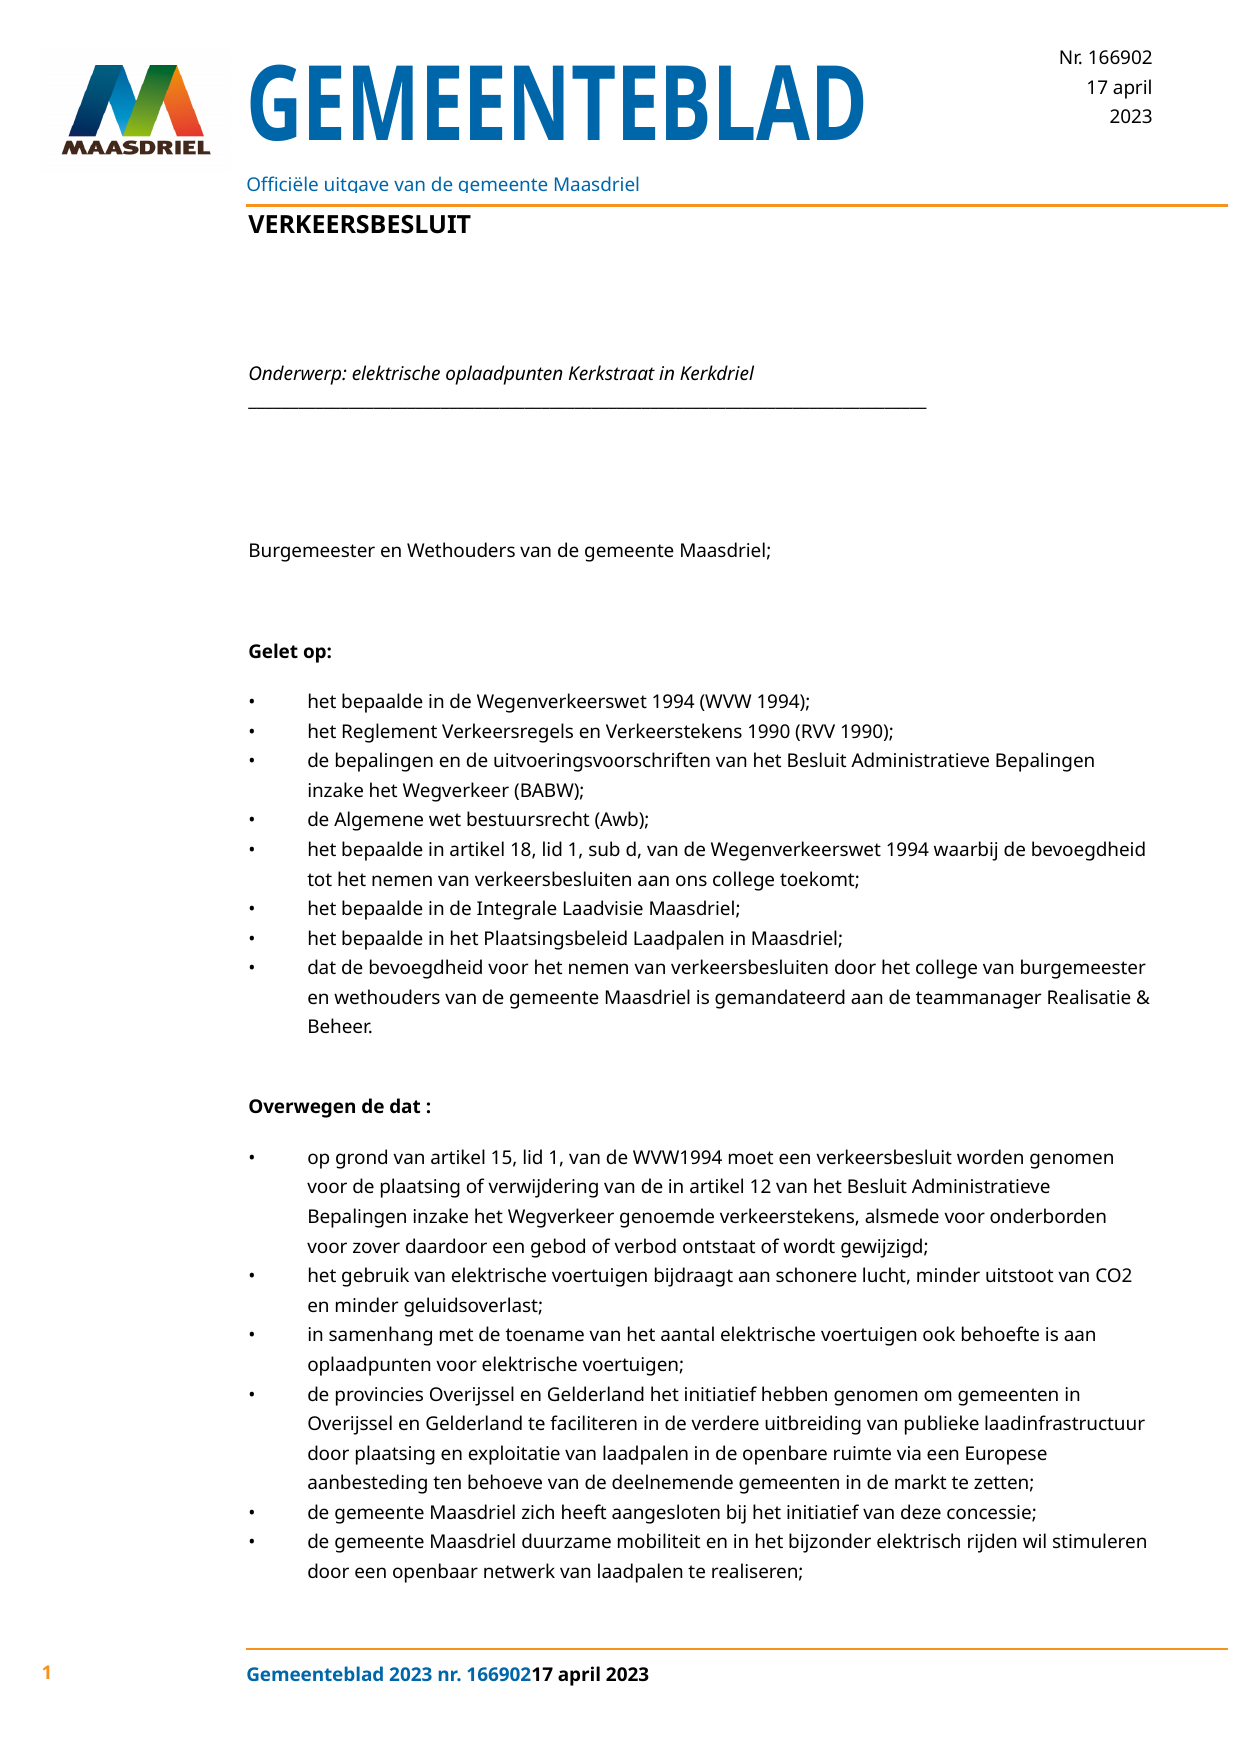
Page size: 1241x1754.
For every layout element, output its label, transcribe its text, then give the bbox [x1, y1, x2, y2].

list het bepaalde in de Wegenverkeerswet 1994 (WVW 1994); [248, 688, 1152, 714]
list de provincies Overijssel en Gelderland het initiatief hebben genomen om gemeenten in Overijssel en Gelderland te faciliteren in de verdere uitbreiding van publieke laadinfrastructuur door plaatsing en exploitatie van laadpalen in de openbare ruimte via een Europese aanbesteding ten behoeve van de deelnemende gemeenten in de markt te zetten; [248, 1381, 1152, 1495]
list de Algemene wet bestuursrecht (Awb); [248, 807, 1152, 832]
list het Reglement Verkeersregels en Verkeerstekens 1990 (RVV 1990); [248, 718, 1152, 743]
text Gelet op: [248, 638, 1152, 663]
text Overwegen de dat : [248, 1094, 1152, 1119]
text Burgemeester en Wethouders van de gemeente Maasdriel; [248, 537, 1152, 563]
list het bepaalde in artikel 18, lid 1, sub d, van de Wegenverkeerswet 1994 waarbij de bevoegdheid tot het nemen van verkeersbesluiten aan ons college toekomt; [248, 836, 1152, 891]
text _________________________________________________________________________________ [248, 386, 1152, 411]
list de gemeente Maasdriel duurzame mobiliteit en in het bijzonder elektrisch rijden wil stimuleren door een openbaar netwerk van laadpalen te realiseren; [248, 1529, 1152, 1584]
list dat de bevoegdheid voor het nemen van verkeersbesluiten door het college van burgemeester en wethouders van de gemeente Maasdriel is gemandateerd aan de teammanager Realisatie & Beheer. [248, 954, 1152, 1039]
picture [41, 47, 231, 172]
list in samenhang met de toename van het aantal elektrische voertuigen ook behoefte is aan oplaadpunten voor elektrische voertuigen; [248, 1322, 1152, 1377]
list de gemeente Maasdriel zich heeft aangesloten bij het initiatief van deze concessie; [248, 1499, 1152, 1525]
list de bepalingen en de uitvoeringsvoorschriften van het Besluit Administratieve Bepalingen inzake het Wegverkeer (BABW); [248, 747, 1152, 803]
list het gebruik van elektrische voertuigen bijdraagt aan schonere lucht, minder uitstoot van CO2 en minder geluidsoverlast; [248, 1262, 1152, 1318]
list het bepaalde in de Integrale Laadvisie Maasdriel; [248, 895, 1152, 921]
list het bepaalde in het Plaatsingsbeleid Laadpalen in Maasdriel; [248, 925, 1152, 951]
list op grond van artikel 15, lid 1, van de WVW1994 moet een verkeersbesluit worden genomen voor de plaatsing of verwijdering van de in artikel 12 van het Besluit Administratieve Bepalingen inzake het Wegverkeer genoemde verkeerstekens, alsmede voor onderborden voor zover daardoor een gebod of verbod ontstaat of wordt gewijzigd; [248, 1144, 1152, 1258]
text Onderwerp: elektrische oplaadpunten Kerkstraat in Kerkdriel [248, 360, 1152, 386]
text VERKEERSBESLUIT [248, 207, 1152, 241]
